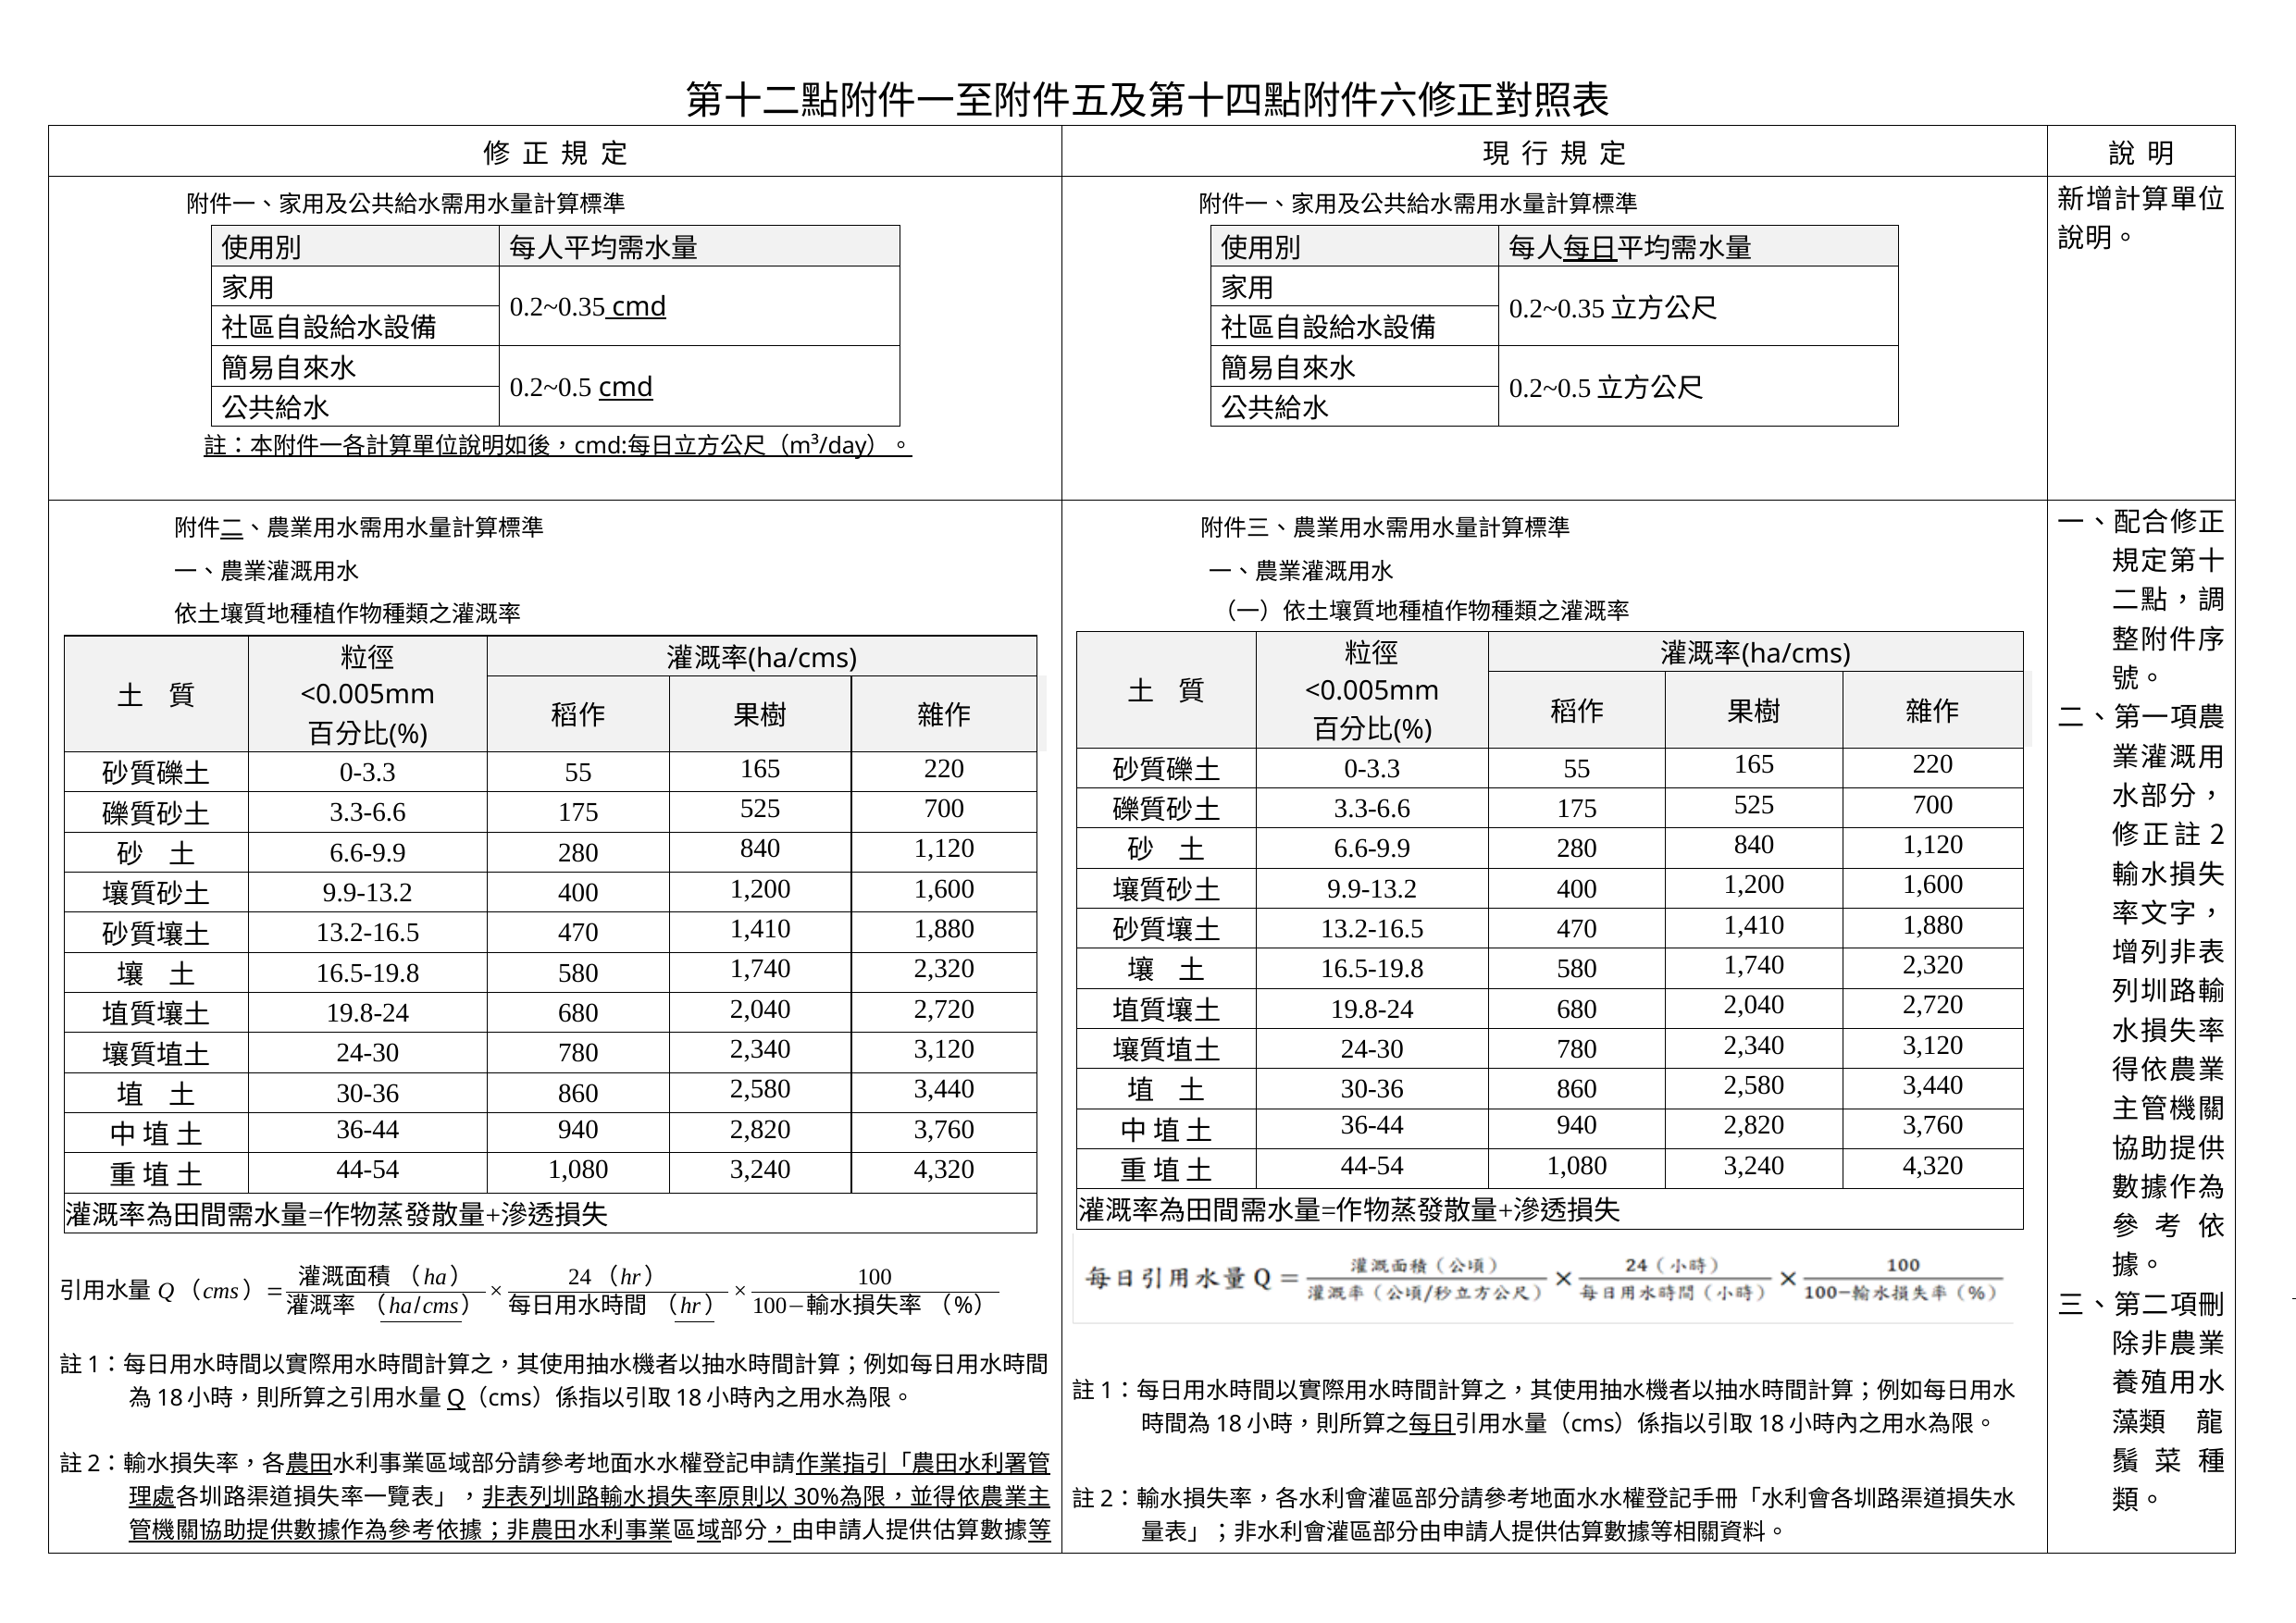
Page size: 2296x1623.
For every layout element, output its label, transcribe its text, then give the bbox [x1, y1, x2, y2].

table_header 土 質 [1077, 632, 1256, 747]
table_cell 壤 土 [1077, 948, 1256, 987]
table_cell 1,080 [488, 1153, 669, 1192]
table_cell 780 [488, 1033, 669, 1072]
table_cell [2024, 1188, 2032, 1228]
table_cell 3,440 [1843, 1069, 2023, 1108]
table_header 土 質 [65, 637, 248, 751]
table_cell [1037, 952, 1047, 992]
table_header 使用別 [212, 226, 499, 266]
table_header 每人每日平均需水量 [1499, 226, 1898, 266]
table_cell 9.9-13.2 [1257, 869, 1488, 908]
table_cell 公共給水 [1211, 387, 1498, 426]
table_cell 壤質埴土 [1077, 1029, 1256, 1068]
table_header 粒徑 <0.005mm 百分比(%) [249, 637, 487, 751]
table_cell 砂質壤土 [65, 912, 248, 951]
table_cell [1037, 1152, 1047, 1192]
table_cell 24-30 [249, 1033, 487, 1072]
table_cell [2024, 748, 2032, 787]
table_cell 1,880 [852, 912, 1036, 951]
table_cell 埴 土 [65, 1073, 248, 1112]
table_cell 3,120 [1843, 1029, 2023, 1068]
table_cell 雜作 [1843, 672, 2023, 747]
table_cell 1,200 [1666, 869, 1843, 908]
table_cell 16.5-19.8 [249, 953, 487, 992]
table_cell 3,240 [1666, 1149, 1843, 1188]
table_cell 稻作 [1489, 672, 1665, 747]
table_cell 13.2-16.5 [1257, 909, 1488, 948]
table_cell 3.3-6.6 [249, 792, 487, 831]
table_cell 55 [488, 752, 669, 791]
table_cell 砂質礫土 [65, 752, 248, 791]
table_cell [2024, 671, 2032, 747]
table_cell 果樹 [670, 676, 850, 751]
table_cell 13.2-16.5 [249, 912, 487, 951]
table_cell 2,040 [1666, 989, 1843, 1028]
table_cell 重 埴 土 [65, 1153, 248, 1192]
table_cell 2,340 [1666, 1029, 1843, 1068]
table_cell 3,760 [1843, 1109, 2023, 1148]
table_cell 家用 [212, 266, 499, 305]
table_cell [1037, 1072, 1047, 1112]
table_cell 0.2~0.5 cmd [500, 346, 900, 426]
table_cell 280 [1489, 828, 1665, 867]
table_cell 壤質砂土 [1077, 869, 1256, 908]
table_cell 30-36 [249, 1073, 487, 1112]
table_cell [2024, 787, 2032, 827]
table_cell 30-36 [1257, 1069, 1488, 1108]
table_cell 2,820 [1666, 1109, 1843, 1148]
table_cell 2,040 [670, 993, 850, 1032]
table_header 灌溉率(ha/cms) [488, 637, 1036, 675]
table_cell 6.6-9.9 [1257, 828, 1488, 867]
table_cell 6.6-9.9 [249, 833, 487, 872]
table_header 每人平均需水量 [500, 226, 900, 266]
table_cell 1,080 [1489, 1149, 1665, 1188]
table_cell [1037, 1112, 1047, 1152]
table_cell 175 [1489, 788, 1665, 827]
table_cell 700 [852, 792, 1036, 831]
table_cell 940 [1489, 1109, 1665, 1148]
table_header [1037, 635, 1047, 675]
table_cell 家用 [1211, 266, 1498, 305]
table_cell 社區自設給水設備 [1211, 306, 1498, 345]
table_cell 灌溉率為田間需水量=作物蒸發散量+滲透損失 [1077, 1189, 2023, 1228]
table_cell 社區自設給水設備 [212, 306, 499, 345]
table_cell 礫質砂土 [65, 792, 248, 831]
table_cell [2024, 1109, 2032, 1148]
table_cell 2,720 [1843, 989, 2023, 1028]
table_cell 36-44 [1257, 1109, 1488, 1148]
table_cell 4,320 [852, 1153, 1036, 1192]
table_header 使用別 [1211, 226, 1498, 266]
table_cell [2024, 948, 2032, 987]
table_cell [2024, 827, 2032, 867]
table_cell 公共給水 [212, 387, 499, 426]
table_cell 780 [1489, 1029, 1665, 1068]
table_cell 840 [1666, 828, 1843, 867]
table_cell 壤質砂土 [65, 873, 248, 911]
table_cell 175 [488, 792, 669, 831]
picture [1072, 1233, 2014, 1325]
table_cell 44-54 [1257, 1149, 1488, 1188]
table_header 現 行 規 定 [1062, 126, 2047, 176]
table_cell 埴質壤土 [65, 993, 248, 1032]
table_cell 1,200 [670, 873, 850, 911]
table_cell [1037, 1193, 1047, 1233]
table_cell 0.2~0.35 cmd [500, 266, 900, 345]
table_cell 0-3.3 [1257, 749, 1488, 787]
table_cell 礫質砂土 [1077, 788, 1256, 827]
table_cell 860 [488, 1073, 669, 1112]
table_cell 9.9-13.2 [249, 873, 487, 911]
table_cell 3,760 [852, 1113, 1036, 1152]
table_cell 附件二、農業用水需用水量計算標準 一、農業灌溉用水 依土壤質地種植作物種類之灌溉率 註1：每日用水時間以實際用水時間計算之，其使用抽水機者以抽水時間計算；例如每日用水時間為18小時，則所算之引用水量Q（cms）係指以引取18小時內之用水為限。 註2：輸水損失率，各農田水利事業區域部分請參考地面水水權登記申請作業指引「農田水利署管理處各圳路渠道損失率一覽表」，非表列圳路輸水損失率原則以30%為限，並得依農業主管機關協助提供數據作為參考依據；非農田水利事業區域部分，由申請人提供估算數據等相關資料，主管機關得酌予核給合理輸水損失。 註3：各計算單位說明如後，cms:每秒立方公尺、ha:公頃、hr:小時。 二、農業養殖用水 資料來源：各用水標的事業所需合理用水量檢討及其計算系統改善計畫，經濟部水利署，2014。 註：各計算單位說明如後， cms:每秒立方公尺、m³:立方公尺、ha:公頃、hr:小時、min:分鐘、sec:秒。 三、農業畜牧用水 資料來源：各用水標的事業所需合理用水量檢討及其計算系統改善計畫，經濟部水利署，2014。 註：各計算單位說明如後，cmd:每日立方公尺、m³:立方公尺、cms:每秒立方公尺、hr:小時、min:分鐘、sec:秒。 [49, 501, 1061, 1553]
table_cell 砂 土 [1077, 828, 1256, 867]
table_cell 0.2~0.35立方公尺 [1499, 266, 1898, 345]
table_cell 1,600 [852, 873, 1036, 911]
table_cell 附件三、農業用水需用水量計算標準 一、農業灌溉用水 （一）依土壤質地種植作物種類之灌溉率 註1：每日用水時間以實際用水時間計算之，其使用抽水機者以抽水時間計算；例如每日用水時間為18小時，則所算之每日引用水量（cms）係指以引取18小時內之用水為限。 註2：輸水損失率，各水利會灌區部分請參考地面水水權登記手冊「水利會各圳路渠道損失水量表」；非水利會灌區部分由申請人提供估算數據等相關資料。 二、農業養殖用水 資料來源：各用水標的事業所需合理用水量檢討及其計算系統改善計畫，經濟部水利署， 2014。 三、農業畜牧用水 資料來源：各用水標的事業所需合理用水量檢討及其計算系統改善計畫，經濟部水利署， 2014。 [1062, 501, 2047, 1553]
table_cell 525 [1666, 788, 1843, 827]
table_cell 新增計算單位說明。 [2048, 177, 2235, 499]
table_cell 940 [488, 1113, 669, 1152]
table_cell 附件一、家用及公共給水需用水量計算標準 註：本附件一各計算單位說明如後，cmd:每日立方公尺（m³/day）。 [49, 177, 1061, 499]
table_cell 470 [488, 912, 669, 951]
table_cell 埴 土 [1077, 1069, 1256, 1108]
table_cell 680 [488, 993, 669, 1032]
table_cell 1,410 [670, 912, 850, 951]
table_cell 稻作 [488, 676, 669, 751]
table_cell 1,410 [1666, 909, 1843, 948]
table_cell 400 [1489, 869, 1665, 908]
table_cell 280 [488, 833, 669, 872]
table_cell 165 [1666, 749, 1843, 787]
table_cell 2,820 [670, 1113, 850, 1152]
text 第十二點附件一至附件五及第十四點附件六修正對照表 [87, 69, 2208, 125]
table_cell 2,720 [852, 993, 1036, 1032]
table_cell 44-54 [249, 1153, 487, 1192]
table_cell 1,740 [670, 953, 850, 992]
table_cell [1037, 751, 1047, 791]
table_cell 680 [1489, 989, 1665, 1028]
table_cell 860 [1489, 1069, 1665, 1108]
table_cell 470 [1489, 909, 1665, 948]
table_cell 220 [1843, 749, 2023, 787]
table_cell 雜作 [852, 676, 1036, 751]
table_cell 3,120 [852, 1033, 1036, 1072]
table_cell 0-3.3 [249, 752, 487, 791]
table_cell 2,340 [670, 1033, 850, 1072]
table_cell 灌溉率為田間需水量=作物蒸發散量+滲透損失 [65, 1194, 1036, 1233]
table_cell 165 [670, 752, 850, 791]
table_cell 1,120 [852, 833, 1036, 872]
table_cell [2024, 1068, 2032, 1108]
table_header 粒徑 <0.005mm 百分比(%) [1257, 632, 1488, 747]
table_cell 525 [670, 792, 850, 831]
table_cell 580 [488, 953, 669, 992]
table_cell 36-44 [249, 1113, 487, 1152]
table_cell 1,600 [1843, 869, 2023, 908]
table_cell [1037, 1032, 1047, 1072]
table_cell 2,580 [670, 1073, 850, 1112]
table_cell 1,740 [1666, 948, 1843, 987]
table_cell 580 [1489, 948, 1665, 987]
table_cell [2024, 988, 2032, 1028]
table_cell [1037, 832, 1047, 872]
table_cell 壤 土 [65, 953, 248, 992]
table_cell 0.2~0.5立方公尺 [1499, 346, 1898, 426]
table_cell 55 [1489, 749, 1665, 787]
table_cell 1,880 [1843, 909, 2023, 948]
table_cell 4,320 [1843, 1149, 2023, 1188]
table_cell 埴質壤土 [1077, 989, 1256, 1028]
table_cell [2024, 1028, 2032, 1068]
table_cell [1037, 791, 1047, 831]
table_cell [2024, 868, 2032, 908]
table_cell 簡易自來水 [1211, 346, 1498, 386]
table_cell 壤質埴土 [65, 1033, 248, 1072]
table_header 修 正 規 定 [49, 126, 1061, 176]
table_cell 2,320 [852, 953, 1036, 992]
table_cell [1037, 872, 1047, 911]
table_cell 一、配合修正規定第十二點，調整附件序號。 二、第一項農業灌溉用水部分，修正註2輸水損失率文字，增列非表列圳路輸水損失率得依農業主管機關協助提供數據作為參考依據。 三、第二項刪除非農業養殖用水藻類 龍鬚菜種類。 [2048, 501, 2235, 1553]
table_header [2024, 631, 2032, 671]
table_cell 中 埴 土 [65, 1113, 248, 1152]
table_cell 2,580 [1666, 1069, 1843, 1108]
table_cell 16.5-19.8 [1257, 948, 1488, 987]
table_cell 1,120 [1843, 828, 2023, 867]
table_cell 220 [852, 752, 1036, 791]
table_cell 簡易自來水 [212, 346, 499, 386]
table_cell 19.8-24 [1257, 989, 1488, 1028]
table_cell 砂質礫土 [1077, 749, 1256, 787]
table_cell 3,240 [670, 1153, 850, 1192]
table_cell 附件一、家用及公共給水需用水量計算標準 [1062, 177, 2047, 499]
table_cell 400 [488, 873, 669, 911]
table_cell 重 埴 土 [1077, 1149, 1256, 1188]
table_cell [1037, 675, 1047, 751]
table_cell 24-30 [1257, 1029, 1488, 1068]
table_cell 2,320 [1843, 948, 2023, 987]
table_cell [1037, 992, 1047, 1032]
table_header 灌溉率(ha/cms) [1489, 632, 2023, 671]
table_cell 19.8-24 [249, 993, 487, 1032]
table_cell 果樹 [1666, 672, 1843, 747]
table_cell 3,440 [852, 1073, 1036, 1112]
table_cell 中 埴 土 [1077, 1109, 1256, 1148]
table_cell [2024, 908, 2032, 948]
table_cell 700 [1843, 788, 2023, 827]
table_cell 3.3-6.6 [1257, 788, 1488, 827]
table_cell 砂 土 [65, 833, 248, 872]
table_cell [1037, 911, 1047, 951]
table_cell 840 [670, 833, 850, 872]
table_cell [2024, 1148, 2032, 1188]
table_cell 砂質壤土 [1077, 909, 1256, 948]
table_header 說 明 [2048, 126, 2235, 176]
